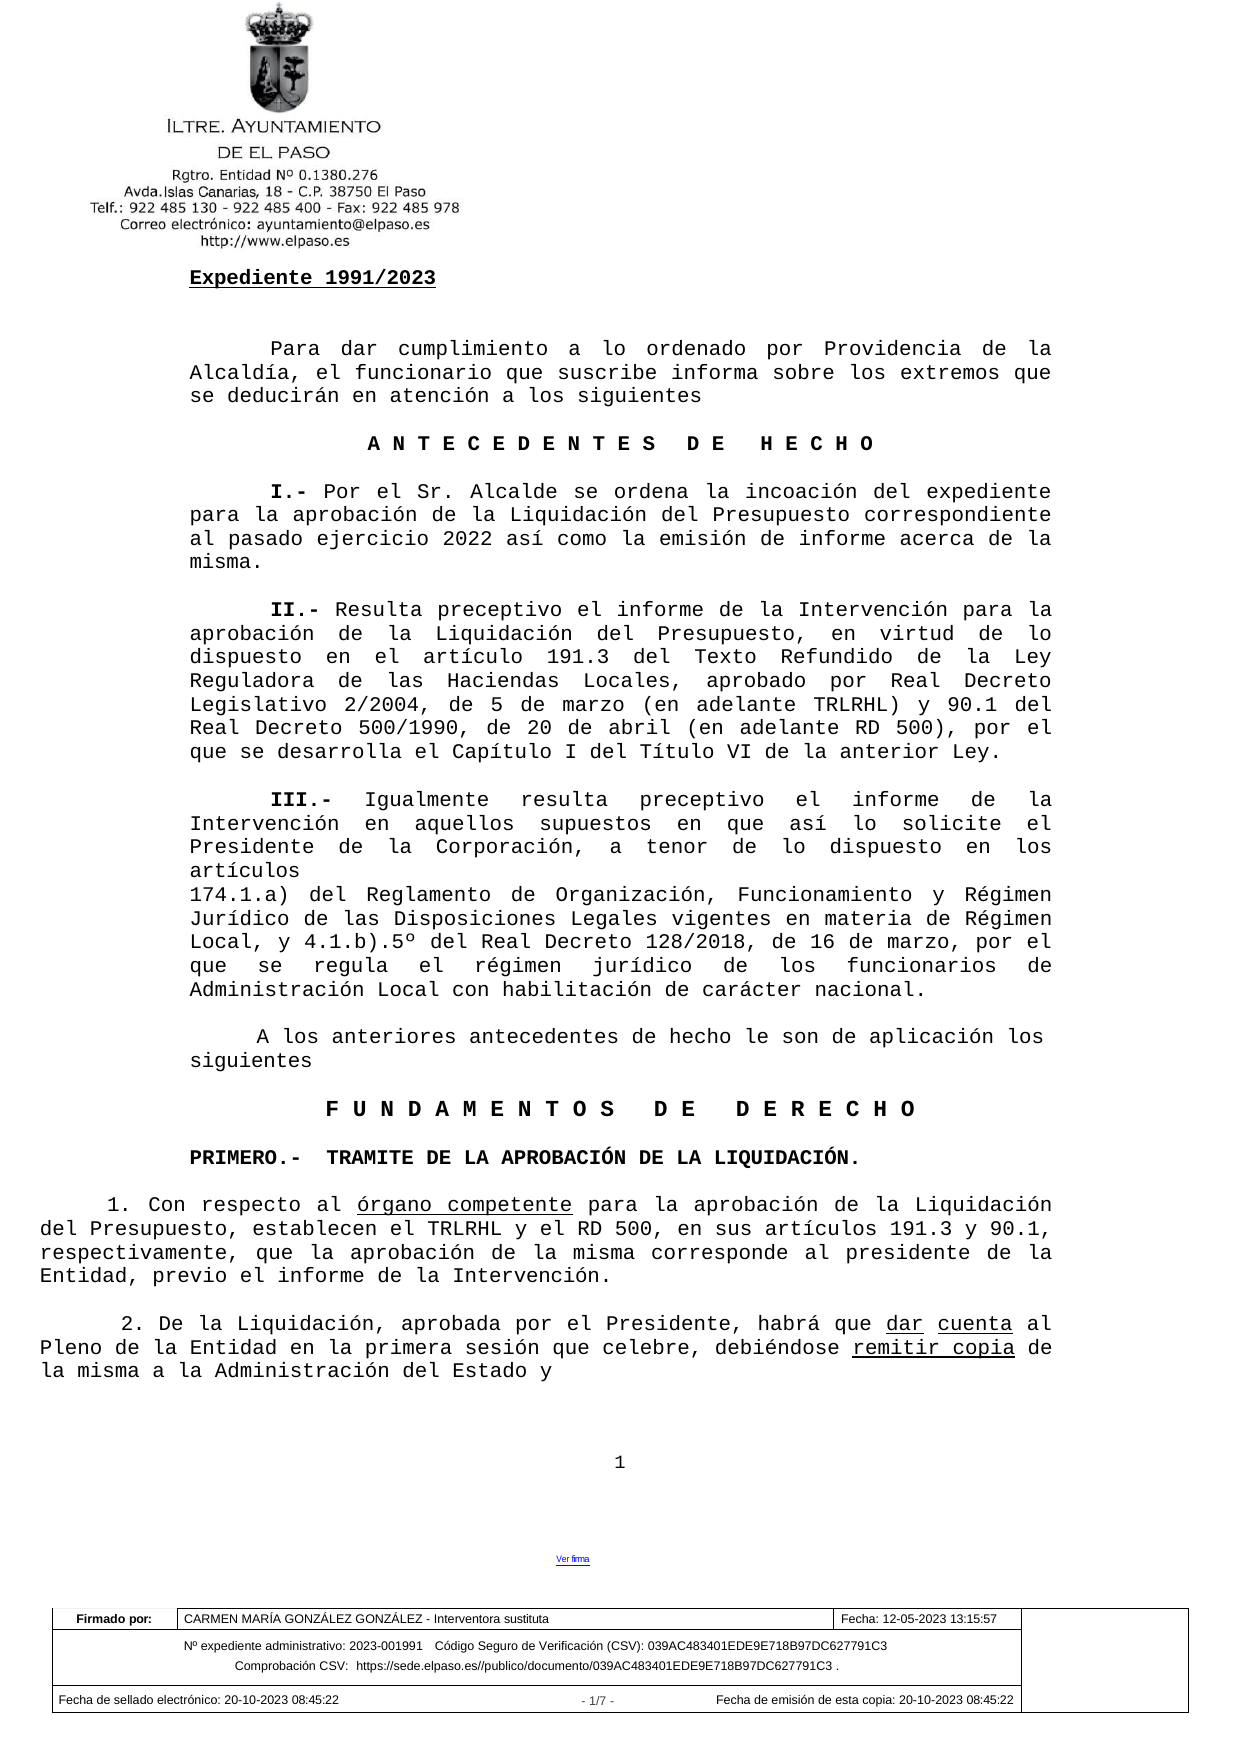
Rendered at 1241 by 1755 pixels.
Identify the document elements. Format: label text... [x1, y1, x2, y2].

subtitle A N T E C E D E N T E S D E H E C H O [40, 433, 1201, 457]
text III.- Igualmente resulta preceptivo el informe de la Intervención en aquellos supuestos en que así lo solicite el Presidente de la Corporación, a tenor de lo dispuesto en los artículos [189, 789, 1052, 884]
text Para dar cumplimiento a lo ordenado por Providencia de la Alcaldía, el funcionario que suscribe informa sobre los extremos que se deducirán en atención a los siguientes [189, 338, 1052, 409]
text A los anteriores antecedentes de hecho le son de aplicación los siguientes [189, 1026, 1052, 1074]
text 1 [39, 1453, 1201, 1474]
subtitle PRIMERO.- TRAMITE DE LA APROBACIÓN DE LA LIQUIDACIÓN. [189, 1147, 1201, 1171]
text Expediente 1991/2023 [189, 267, 1201, 291]
list Con respecto al órgano competente para la aprobación de la Liquidación del Presupuesto, establecen el TRLRHL y el RD 500, en sus artículos 191.3 y 90.1, respectivamente, que la aprobación de la misma corresponde al presidente de la Entidad, previo el informe de la Intervención. [39, 1194, 1052, 1289]
text 174.1.a) del Reglamento de Organización, Funcionamiento y Régimen Jurídico de las Disposiciones Legales vigentes en materia de Régimen Local, y 4.1.b).5º del Real Decreto 128/2018, de 16 de marzo, por el que se regula el régimen jurídico de los funcionarios de Administración Local con habilitación de carácter nacional. [189, 884, 1052, 1002]
list De la Liquidación, aprobada por el Presidente, habrá que dar cuenta al Pleno de la Entidad en la primera sesión que celebre, debiéndose remitir copia de la misma a la Administración del Estado y [39, 1313, 1052, 1384]
text I.- Por el Sr. Alcalde se ordena la incoación del expediente para la aprobación de la Liquidación del Presupuesto correspondiente al pasado ejercicio 2022 así como la emisión de informe acerca de la misma. [189, 481, 1052, 575]
text F U N D A M E N T O S D E D E R E C H O [39, 1097, 1201, 1123]
text II.- Resulta preceptivo el informe de la Intervención para la aprobación de la Liquidación del Presupuesto, en virtud de lo dispuesto en el artículo 191.3 del Texto Refundido de la Ley Reguladora de las Haciendas Locales, aprobado por Real Decreto Legislativo 2/2004, de 5 de marzo (en adelante TRLRHL) y 90.1 del Real Decreto 500/1990, de 20 de abril (en adelante RD 500), por el que se desarrolla el Capítulo I del Título VI de la anterior Ley. [189, 599, 1052, 765]
